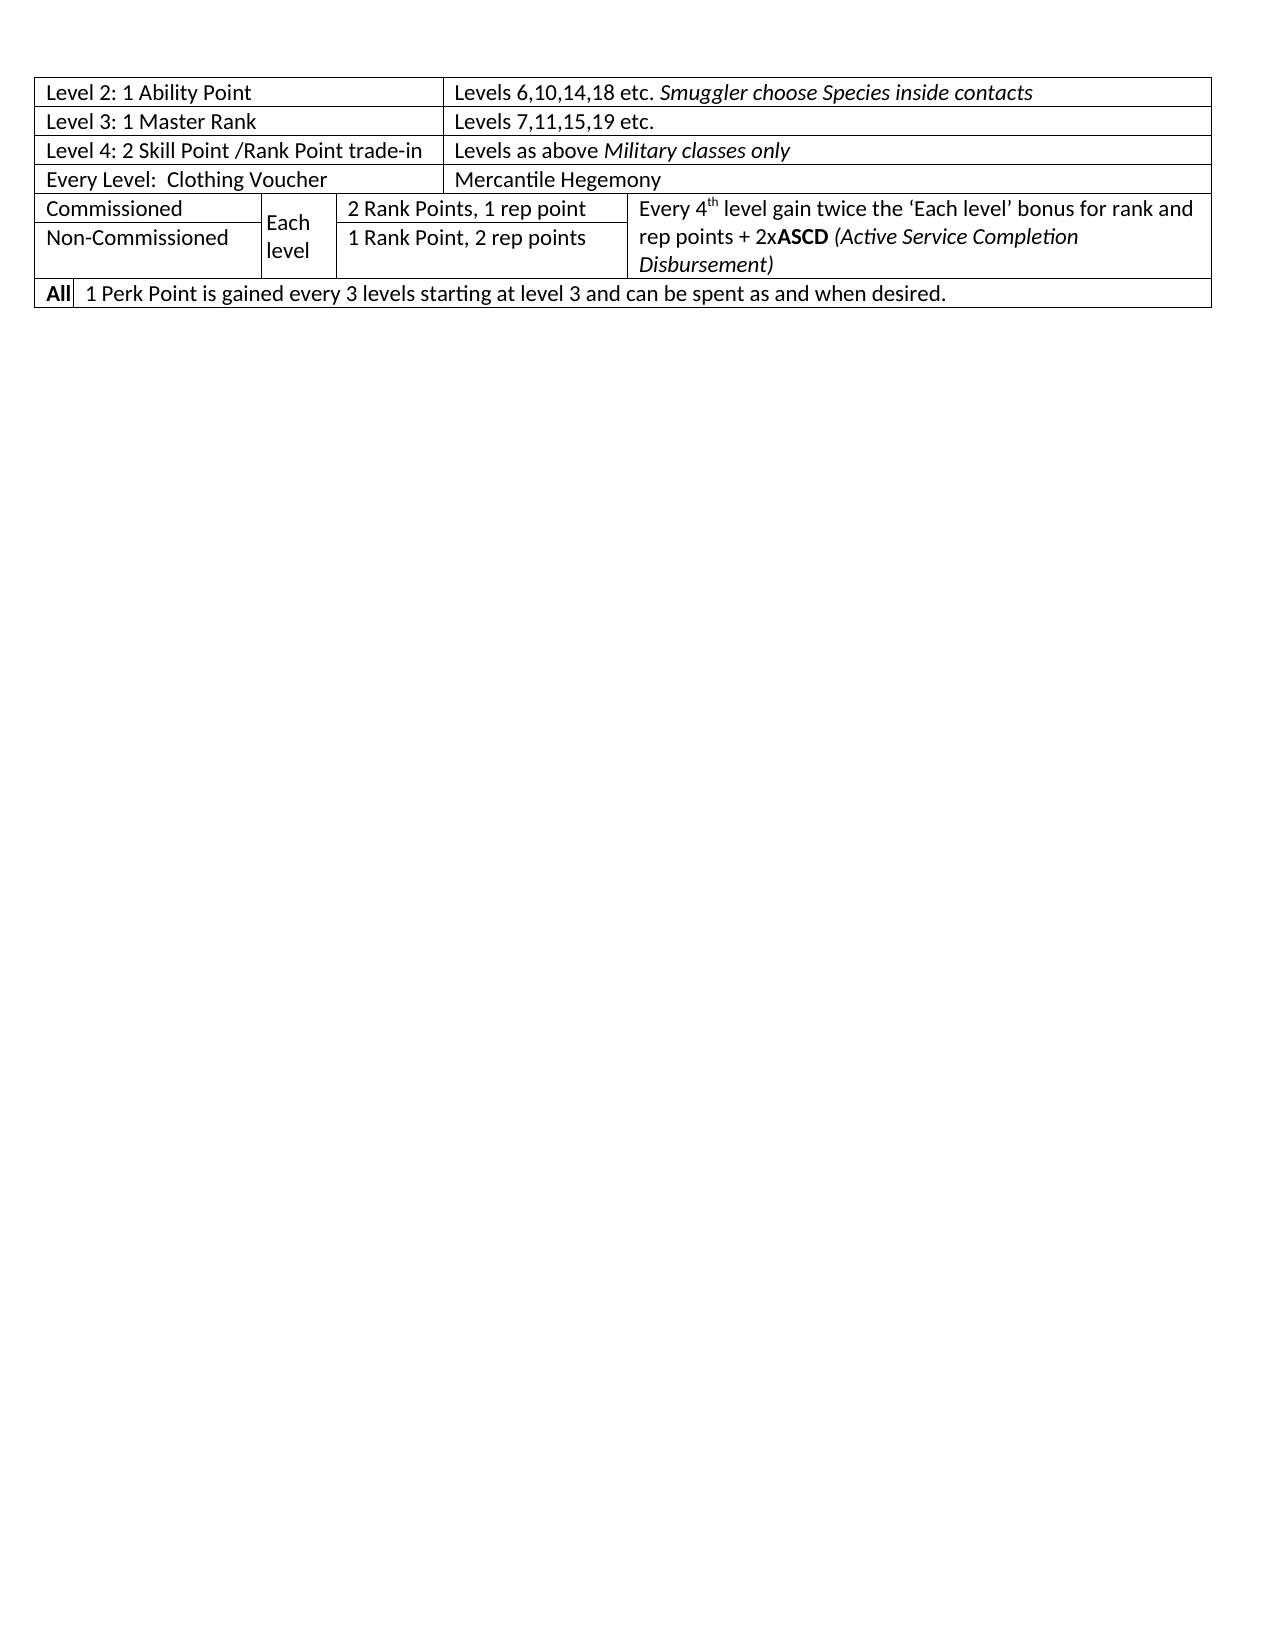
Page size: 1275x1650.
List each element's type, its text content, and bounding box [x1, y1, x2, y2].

table_cell Level 3: 1 Master Rank [35, 107, 443, 135]
table_cell 1 Rank Point, 2 rep points [337, 223, 627, 278]
table_cell Level 4: 2 Skill Point /Rank Point trade-in [35, 136, 443, 164]
table_cell 1 Perk Point is gained every 3 levels starting at level 3 and can be spent as and when desired. [74, 279, 1211, 307]
table_cell Levels 6,10,14,18 etc. Smuggler choose Species inside contacts [444, 78, 1211, 106]
table_cell Levels as above Military classes only [444, 136, 1211, 164]
table_cell 2 Rank Points, 1 rep point [337, 194, 627, 222]
table_cell Every 4th level gain twice the ‘Each level’ bonus for rank and rep points + 2xASCD (Active Service Completion Disbursement) [628, 194, 1211, 278]
table_cell Levels 7,11,15,19 etc. [444, 107, 1211, 135]
table_cell Commissioned [35, 194, 261, 222]
table_cell Level 2: 1 Ability Point [35, 78, 443, 106]
table_cell All [35, 279, 73, 307]
table_cell Mercantile Hegemony [444, 165, 1211, 193]
table_cell Every Level: Clothing Voucher [35, 165, 443, 193]
table_cell Non-Commissioned [35, 223, 261, 278]
table_cell Each level [262, 194, 336, 278]
